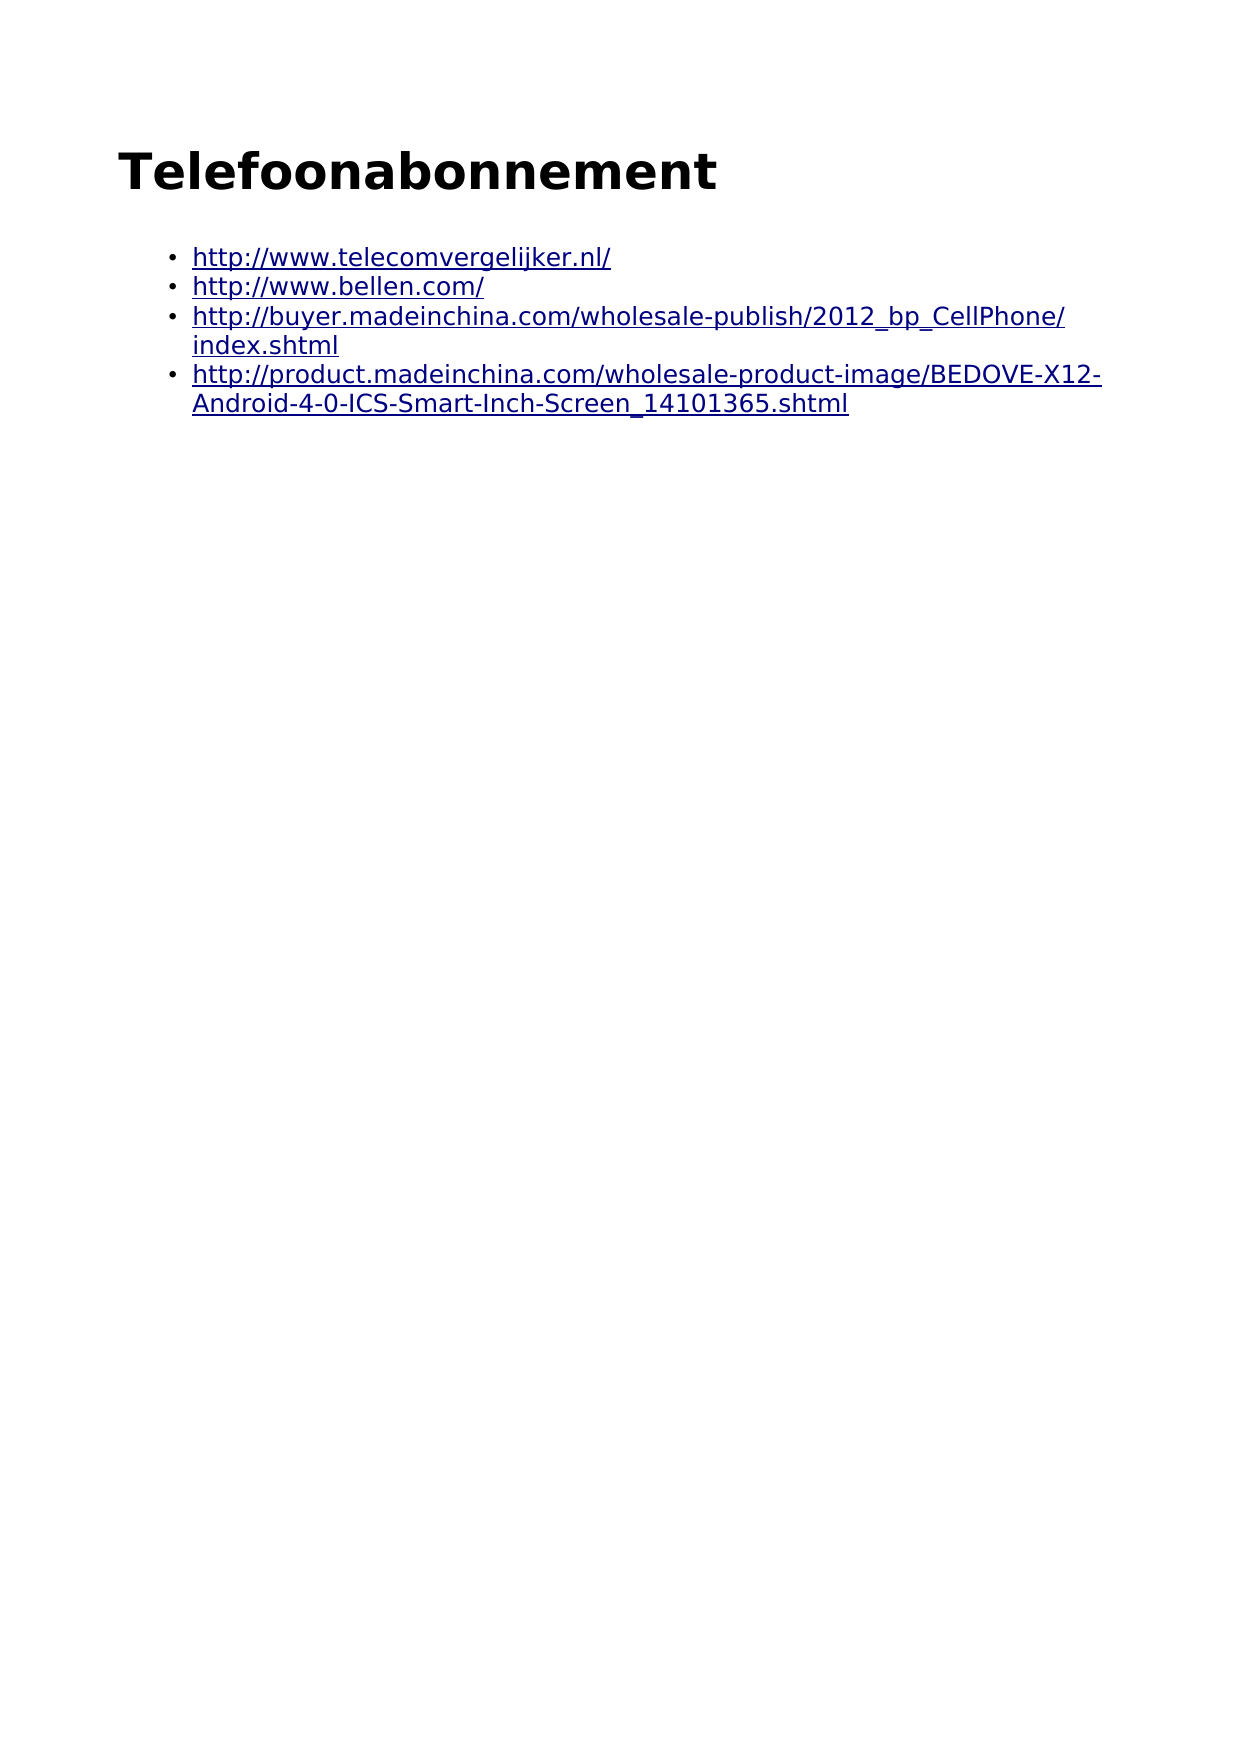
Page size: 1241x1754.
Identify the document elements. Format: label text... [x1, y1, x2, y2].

list http://buyer.madeinchina.com/wholesale-publish/2012_bp_CellPhone/index.shtml [177, 302, 1122, 360]
list http://www.telecomvergelijker.nl/ [177, 243, 1122, 272]
list http://www.bellen.com/ [177, 272, 1122, 302]
subtitle Telefoonabonnement [118, 143, 1122, 201]
list http://product.madeinchina.com/wholesale-product-image/BEDOVE-X12-Android-4-0-ICS-Smart-Inch-Screen_14101365.shtml [177, 360, 1122, 418]
